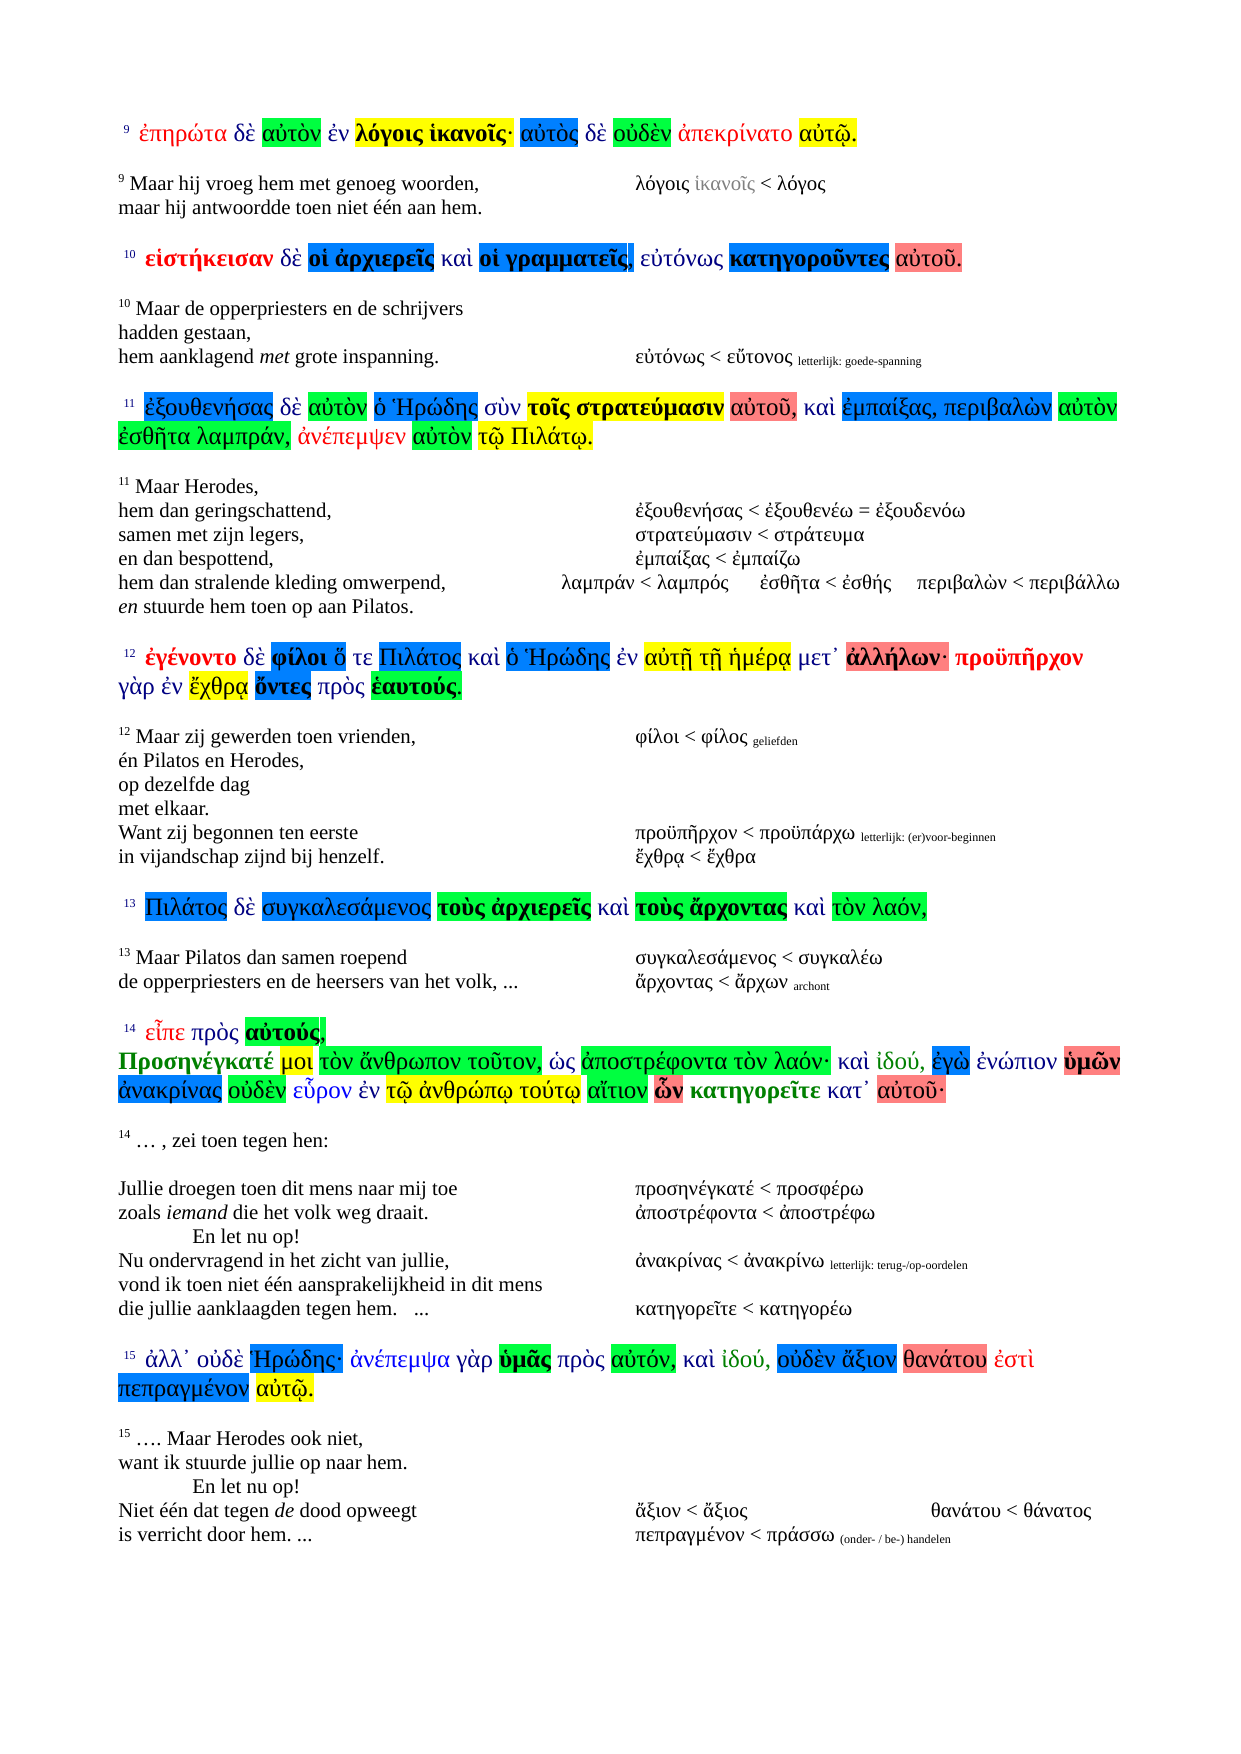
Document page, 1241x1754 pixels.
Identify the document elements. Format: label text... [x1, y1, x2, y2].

text want ik stuurde jullie op naar hem. [118, 1450, 1122, 1474]
text 12 ἐγένοντο δὲ φίλοι ὅ τε Πιλάτος καὶ ὁ Ἡρώδης ἐν αὐτῇ τῇ ἡμέρᾳ μετ᾽ ἀλλήλων· προϋπῆρχον γὰρ ἐν ἔχθρᾳ ὄντες πρὸς ἑαυτούς. [118, 642, 1122, 700]
text met elkaar. [118, 796, 1122, 820]
text 10 Maar de opperpriesters en de schrijvers [118, 296, 1122, 320]
text die jullie aanklaagden tegen hem. ... κατηγορεῖτε < κατηγορέω [118, 1296, 1122, 1320]
text Nu ondervragend in het zicht van jullie, ἀνακρίνας < ἀνακρίνω letterlijk: terug-/op-oordelen [118, 1248, 1122, 1272]
text samen met zijn legers, στρατεύμασιν < στράτευμα [118, 522, 1122, 546]
text én Pilatos en Herodes, [118, 748, 1122, 772]
text 14 εἶπε πρὸς αὐτούς, [118, 1017, 1122, 1046]
text Jullie droegen toen dit mens naar mij toe προσηνέγκατέ < προσφέρω [118, 1176, 1122, 1200]
text 14 … , zei toen tegen hen: [118, 1127, 1122, 1152]
text in vijandschap zijnd bij henzelf. ἔχθρᾳ < ἔχθρα [118, 844, 1122, 868]
text 9 ἐπηρώτα δὲ αὐτὸν ἐν λόγοις ἱκανοῖς· αὐτὸς δὲ οὐδὲν ἀπεκρίνατο αὐτῷ. [118, 118, 1122, 147]
text hem dan geringschattend, ἐξουθενήσας < ἐξουθενέω = ἐξουδενόω [118, 498, 1122, 522]
text vond ik toen niet één aansprakelijkheid in dit mens [118, 1272, 1122, 1296]
text Niet één dat tegen de dood opweegt ἄξιον < ἄξιος θανάτου < θάνατος [118, 1498, 1122, 1522]
text hadden gestaan, [118, 320, 1122, 344]
text 10 εἱστήκεισαν δὲ οἱ ἀρχιερεῖς καὶ οἱ γραμματεῖς, εὐτόνως κατηγοροῦντες αὐτοῦ. [118, 243, 1122, 272]
text op dezelfde dag [118, 772, 1122, 796]
text maar hij antwoordde toen niet één aan hem. [118, 195, 1122, 219]
text 9 Maar hij vroeg hem met genoeg woorden, λόγοις ἱκανοῖς < λόγος [118, 171, 1122, 195]
text 11 ἐξουθενήσας δὲ αὐτὸν ὁ Ἡρώδης σὺν τοῖς στρατεύμασιν αὐτοῦ, καὶ ἐμπαίξας, περιβαλὼν αὐτὸν ἐσθῆτα λαμπράν, ἀνέπεμψεν αὐτὸν τῷ Πιλάτῳ. [118, 392, 1122, 450]
text 12 Maar zij gewerden toen vrienden, φίλοι < φίλος geliefden [118, 724, 1122, 748]
text zoals iemand die het volk weg draait. ἀποστρέφοντα < ἀποστρέφω [118, 1200, 1122, 1224]
text En let nu op! [118, 1474, 1122, 1498]
text Προσηνέγκατέ μοι τὸν ἄνθρωπον τοῦτον, ὡς ἀποστρέφοντα τὸν λαόν· καὶ ἰδού, ἐγὼ ἐνώπιον ὑμῶν ἀνακρίνας οὐδὲν εὗρον ἐν τῷ ἀνθρώπῳ τούτῳ αἴτιον ὧν κατηγορεῖτε κατ᾽ αὐτοῦ· [118, 1046, 1122, 1103]
text hem aanklagend met grote inspanning. εὐτόνως < εὔτονος letterlijk: goede-spanning [118, 344, 1122, 368]
text en stuurde hem toen op aan Pilatos. [118, 594, 1122, 618]
text 11 Maar Herodes, [118, 474, 1122, 498]
text 13 Maar Pilatos dan samen roepend συγκαλεσάμενος < συγκαλέω [118, 945, 1122, 969]
text Want zij begonnen ten eerste προϋπῆρχον < προϋπάρχω letterlijk: (er)voor-beginnen [118, 820, 1122, 844]
text hem dan stralende kleding omwerpend, λαμπράν < λαμπρός ἐσθῆτα < ἐσθής περιβαλὼν < περιβάλλω [118, 570, 1122, 594]
text 15 ἀλλ᾽ οὐδὲ Ἡρώδης· ἀνέπεμψα γὰρ ὑμᾶς πρὸς αὐτόν, καὶ ἰδού, οὐδὲν ἄξιον θανάτου ἐστὶ πεπραγμένον αὐτῷ. [118, 1344, 1122, 1402]
text is verricht door hem. ... πεπραγμένον < πράσσω (onder- / be-) handelen [118, 1522, 1122, 1546]
text 15 …. Maar Herodes ook niet, [118, 1426, 1122, 1450]
text 13 Πιλάτος δὲ συγκαλεσάμενος τοὺς ἀρχιερεῖς καὶ τοὺς ἄρχοντας καὶ τὸν λαόν, [118, 892, 1122, 921]
text de opperpriesters en de heersers van het volk, ... ἄρχοντας < ἄρχων archont [118, 969, 1122, 993]
text en dan bespottend, ἐμπαίξας < ἐμπαίζω [118, 546, 1122, 570]
text En let nu op! [118, 1224, 1122, 1248]
